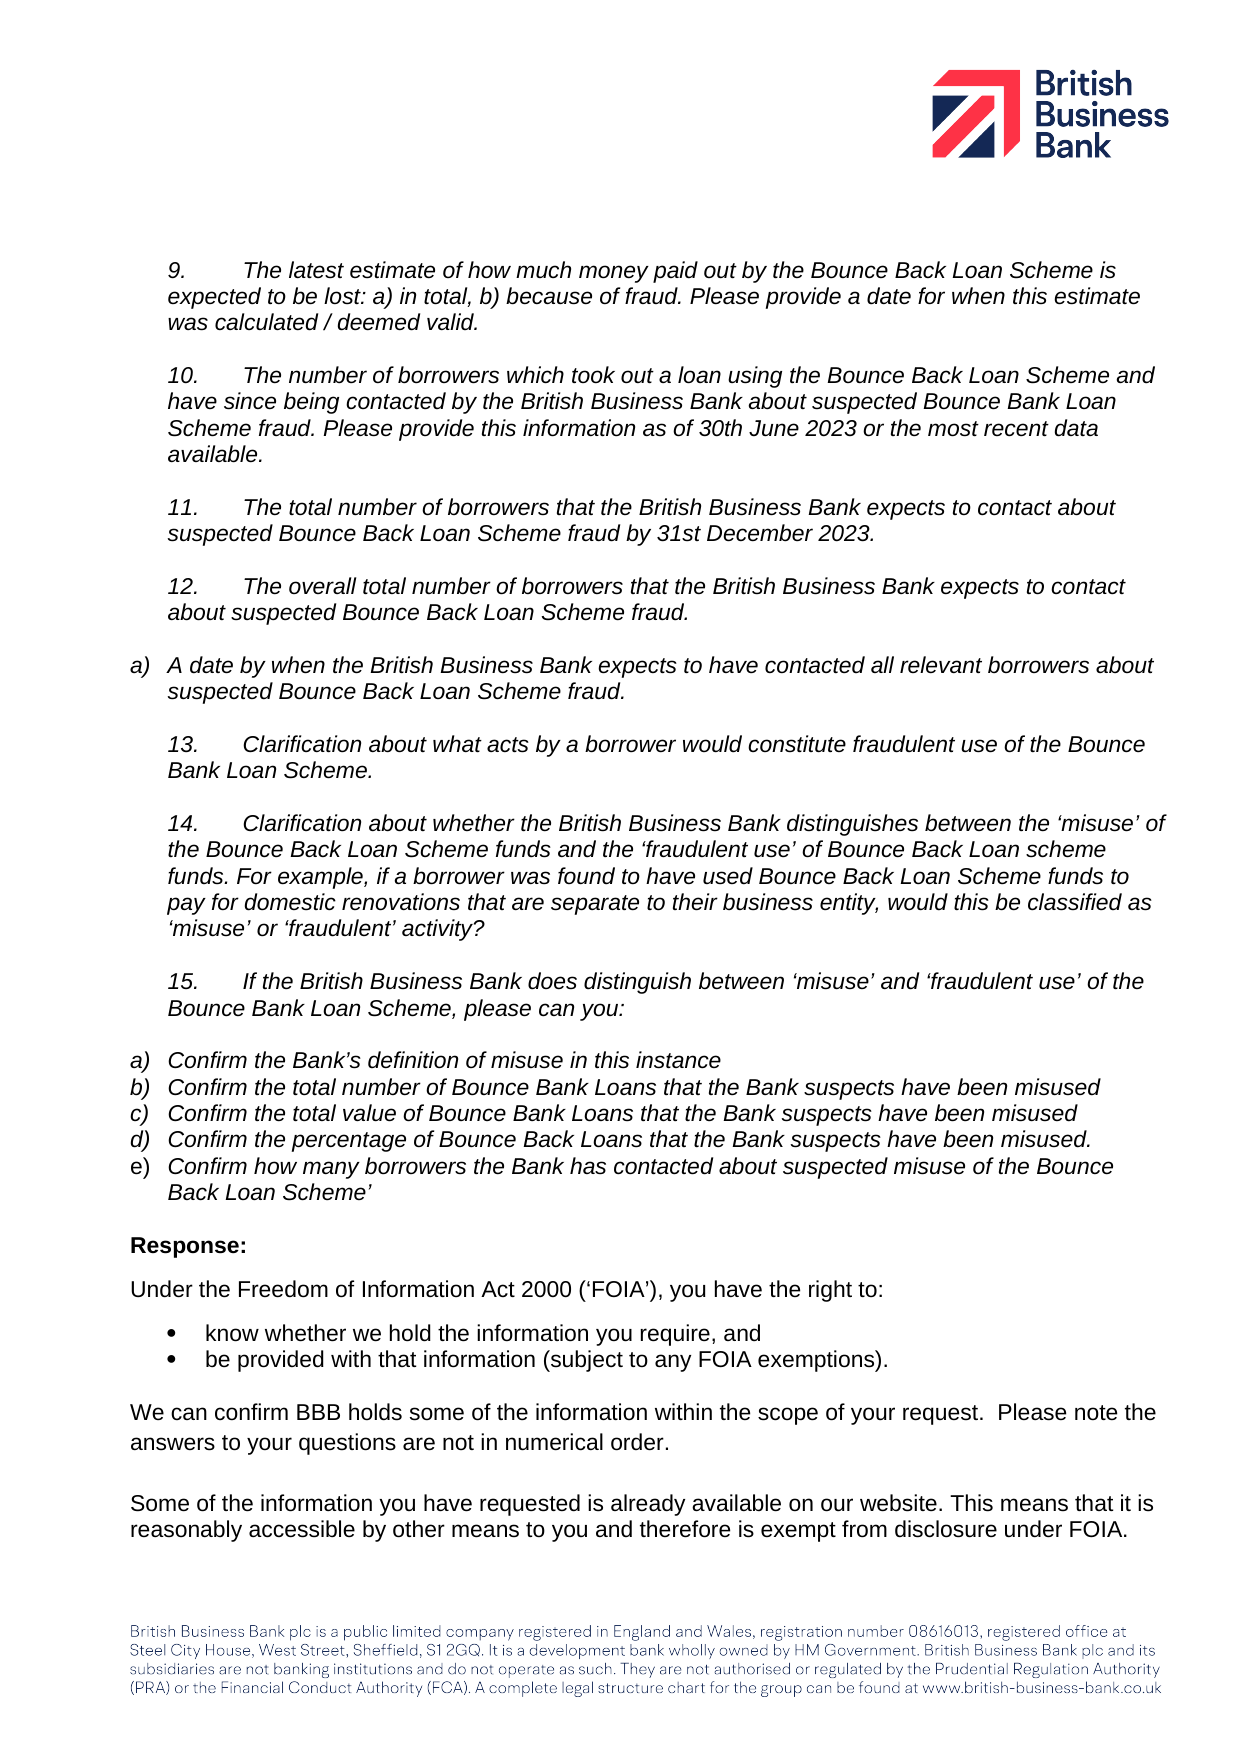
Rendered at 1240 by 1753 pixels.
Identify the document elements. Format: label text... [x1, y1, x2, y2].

list A date by when the British Business Bank expects to have contacted all relevant borrowers about suspected Bounce Back Loan Scheme fraud. [130, 652, 1169, 704]
list Confirm how many borrowers the Bank has contacted about suspected misuse of the Bounce Back Loan Scheme’ [130, 1153, 1169, 1205]
list Confirm the percentage of Bounce Back Loans that the Bank suspects have been misused. [130, 1126, 1169, 1153]
text Response: [130, 1232, 1139, 1258]
list The total number of borrowers that the British Business Bank expects to contact about suspected Bounce Back Loan Scheme fraud by 31st December 2023. [167, 494, 1169, 546]
text Some of the information you have requested is already available on our website. This means that it is reasonably accessible by other means to you and therefore is exempt from disclosure under FOIA. [130, 1489, 1169, 1542]
list Confirm the total value of Bounce Bank Loans that the Bank suspects have been misused [130, 1100, 1169, 1126]
list know whether we hold the information you require, and [167, 1320, 1169, 1346]
list If the British Business Bank does distinguish between ‘misuse’ and ‘fraudulent use’ of the Bounce Bank Loan Scheme, please can you: [167, 968, 1169, 1021]
list The overall total number of borrowers that the British Business Bank expects to contact about suspected Bounce Back Loan Scheme fraud. [167, 573, 1169, 626]
list The latest estimate of how much money paid out by the Bounce Back Loan Scheme is expected to be lost: a) in total, b) because of fraud. Please provide a date for when this estimate was calculated / deemed valid. [167, 257, 1169, 336]
list Clarification about what acts by a borrower would constitute fraudulent use of the Bounce Bank Loan Scheme. [167, 731, 1169, 784]
text Under the Freedom of Information Act 2000 (‘FOIA’), you have the right to: [130, 1276, 1169, 1302]
list The number of borrowers which took out a loan using the Bounce Back Loan Scheme and have since being contacted by the British Business Bank about suspected Bounce Bank Loan Scheme fraud. Please provide this information as of 30th June 2023 or the most recent data available. [167, 362, 1169, 467]
list be provided with that information (subject to any FOIA exemptions). [167, 1346, 1169, 1372]
list Clarification about whether the British Business Bank distinguishes between the ‘misuse’ of the Bounce Back Loan Scheme funds and the ‘fraudulent use’ of Bounce Back Loan scheme funds. For example, if a borrower was found to have used Bounce Back Loan Scheme funds to pay for domestic renovations that are separate to their business entity, would this be classified as ‘misuse’ or ‘fraudulent’ activity? [167, 810, 1169, 942]
list Confirm the Bank’s definition of misuse in this instance [130, 1047, 1169, 1073]
text We can confirm BBB holds some of the information within the scope of your request. Please note the answers to your questions are not in numerical order. [130, 1399, 1169, 1455]
list Confirm the total number of Bounce Bank Loans that the Bank suspects have been misused [130, 1073, 1169, 1100]
